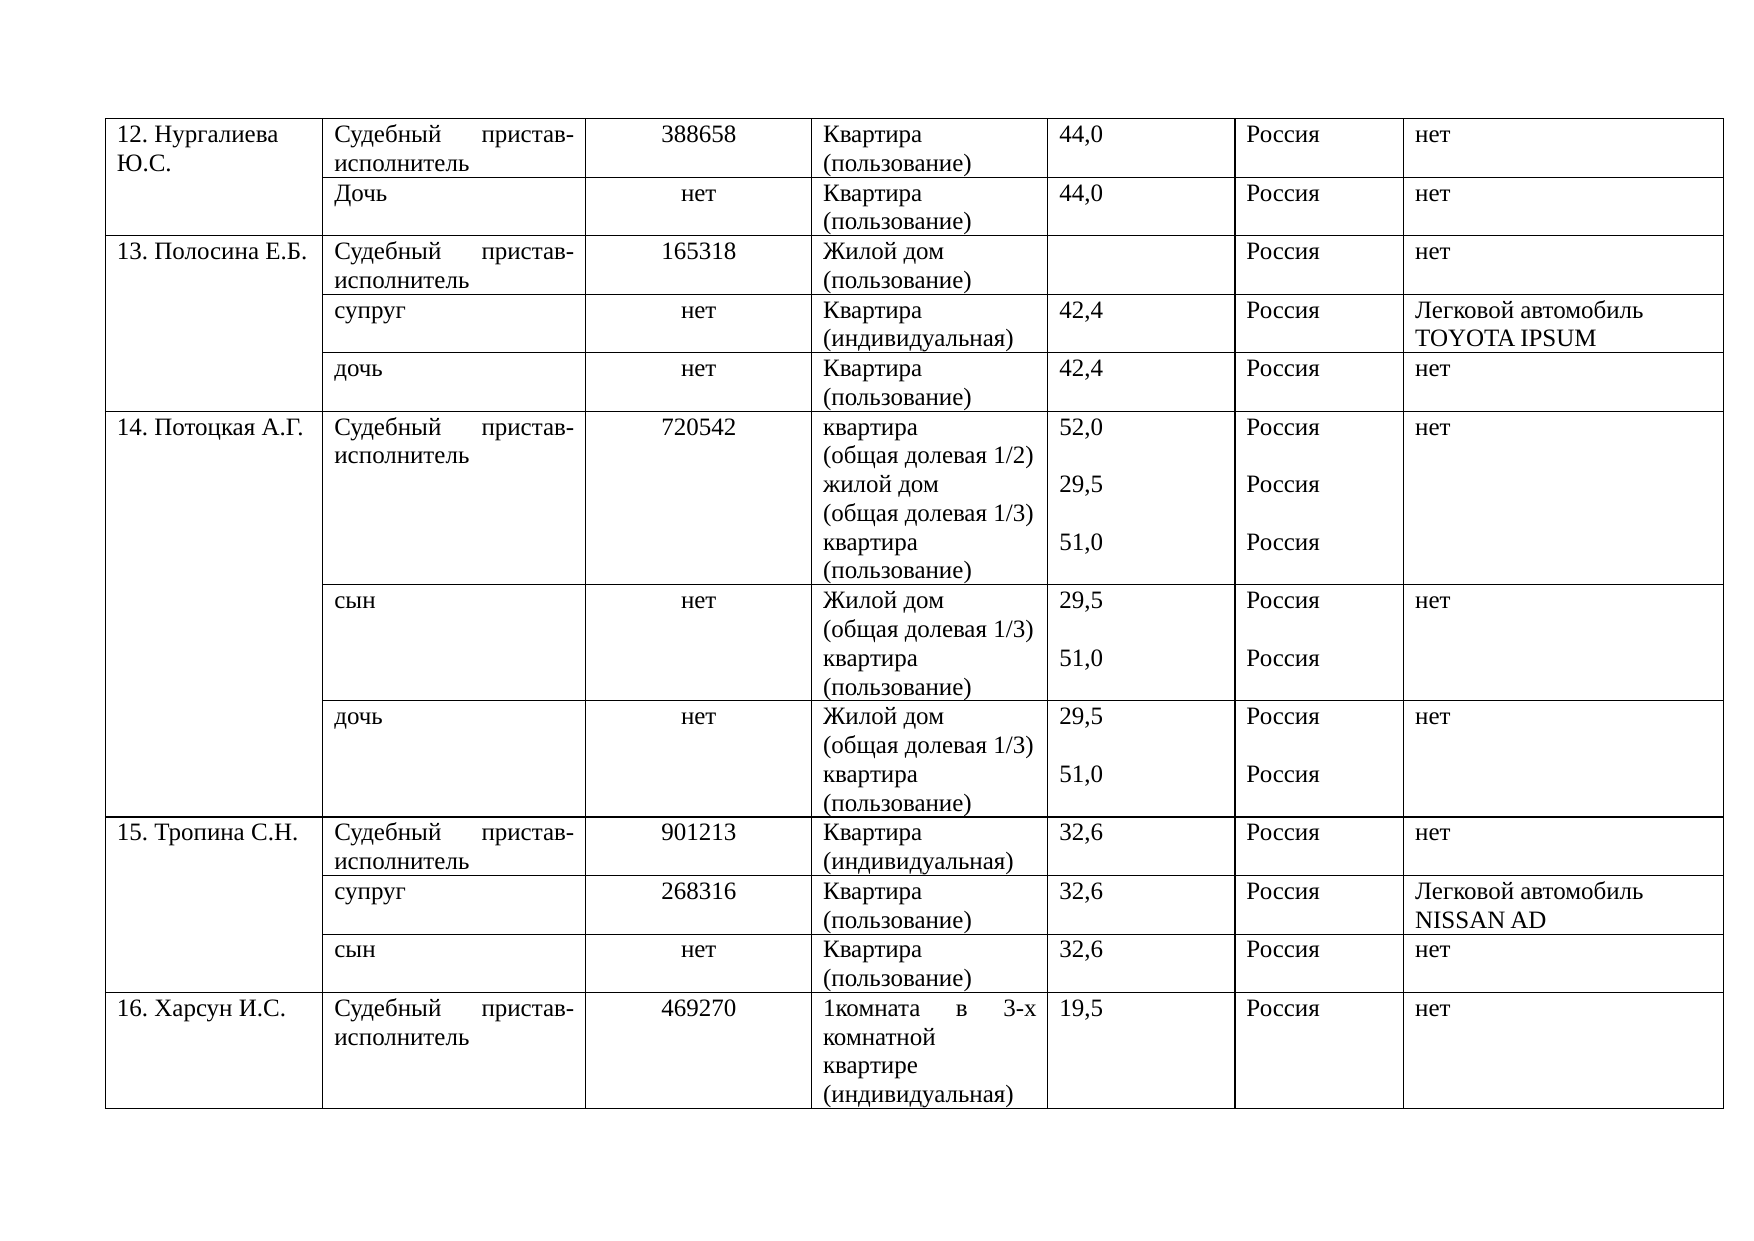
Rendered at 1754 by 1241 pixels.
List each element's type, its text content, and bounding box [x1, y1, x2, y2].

table_cell Россия [1236, 876, 1403, 933]
table_cell 720542 [586, 412, 811, 584]
table_cell сын [323, 585, 585, 700]
table_cell 469270 [586, 993, 811, 1108]
table_cell 165318 [586, 236, 811, 294]
table_cell Дочь [323, 178, 585, 235]
table_cell Россия [1236, 935, 1403, 992]
table_cell [1724, 294, 1754, 352]
table_cell 12. Нургалиева Ю.С. [106, 119, 322, 235]
table_cell [1724, 177, 1754, 235]
table_cell Судебный пристав-исполнитель [323, 236, 585, 294]
table_cell Легковой автомобиль NISSAN AD [1404, 876, 1723, 933]
table_cell 44,0 [1048, 119, 1234, 177]
table_cell нет [1404, 818, 1723, 875]
table_cell дочь [323, 353, 585, 411]
table_cell Квартира (индивидуальная) [812, 818, 1047, 875]
table_cell Судебный пристав-исполнитель [323, 993, 585, 1108]
table_cell Судебный пристав-исполнитель [323, 412, 585, 584]
table_cell Квартира (пользование) [812, 353, 1047, 411]
table_cell квартира (общая долевая 1/2) жилой дом (общая долевая 1/3) квартира (пользо­вание) [812, 412, 1047, 584]
table_cell [1724, 700, 1754, 816]
table_cell Россия [1236, 236, 1403, 294]
table_cell Россия [1236, 119, 1403, 177]
table_cell Квартира (пользо­вание) [812, 935, 1047, 992]
table_cell Судебный пристав-исполнитель [323, 818, 585, 875]
table_cell нет [586, 935, 811, 992]
table_cell Россия [1236, 993, 1403, 1108]
table_cell 32,6 [1048, 818, 1234, 875]
table_cell [106, 352, 322, 411]
table_cell [1724, 816, 1754, 875]
table_cell 32,6 [1048, 876, 1234, 933]
table_cell нет [1404, 353, 1723, 411]
table_cell 32,6 [1048, 935, 1234, 992]
table_cell 388658 [586, 119, 811, 177]
table_cell супруг [323, 295, 585, 352]
table_cell [1724, 584, 1754, 700]
table_cell Россия Россия Россия [1236, 412, 1403, 584]
table_cell [1048, 236, 1234, 294]
table_cell нет [1404, 701, 1723, 816]
table_cell нет [1404, 119, 1723, 177]
table_cell нет [1404, 935, 1723, 992]
table_cell супруг [323, 876, 585, 933]
table_cell 19,5 [1048, 993, 1234, 1108]
table_cell 15. Тропина С.Н. [106, 818, 322, 992]
table_cell нет [1404, 993, 1723, 1108]
table_cell нет [586, 353, 811, 411]
table_cell 44,0 [1048, 178, 1234, 235]
table_cell нет [586, 585, 811, 700]
table_cell 13. Полосина Е.Б. [106, 236, 322, 352]
table_cell [1724, 235, 1754, 294]
table_cell Квартира (пользование) [812, 178, 1047, 235]
table_cell Квартира (пользование) [812, 119, 1047, 177]
table_cell нет [586, 295, 811, 352]
table_cell 14. Потоцкая А.Г. [106, 412, 322, 816]
table_cell Квартира (индивидуальная) [812, 295, 1047, 352]
table_cell Жилой дом (общая долевая 1/3) квартира (пользование) [812, 701, 1047, 816]
table_cell [1724, 118, 1754, 177]
table_cell Жилой дом (общая долевая 1/3) квартира (пользование) [812, 585, 1047, 700]
table_cell Судебный пристав-исполнитель [323, 119, 585, 177]
table_cell Россия [1236, 353, 1403, 411]
table_cell Россия Россия [1236, 585, 1403, 700]
table_cell 1комната в 3-х комнатной квартире (индивидуальная) [812, 993, 1047, 1108]
table_cell нет [1404, 585, 1723, 700]
table_cell Россия Россия [1236, 701, 1403, 816]
table_cell [1724, 352, 1754, 411]
table_cell 16. Харсун И.С. [106, 993, 322, 1108]
table_cell Легковой автомобиль TOYOTA IPSUM [1404, 295, 1723, 352]
table_cell 42,4 [1048, 295, 1234, 352]
table_cell дочь [323, 701, 585, 816]
table_cell Россия [1236, 295, 1403, 352]
table_cell нет [1404, 412, 1723, 584]
table_cell нет [586, 178, 811, 235]
table_cell [1724, 875, 1754, 933]
table_cell 901213 [586, 818, 811, 875]
table_cell [1724, 411, 1754, 584]
table_cell 42,4 [1048, 353, 1234, 411]
table_cell Россия [1236, 178, 1403, 235]
table_cell [1724, 934, 1754, 992]
table_cell сын [323, 935, 585, 992]
table_cell 29,5 51,0 [1048, 585, 1234, 700]
table_cell Жилой дом (пользование) [812, 236, 1047, 294]
table_cell нет [586, 701, 811, 816]
table_cell Россия [1236, 818, 1403, 875]
table_cell нет [1404, 178, 1723, 235]
table_cell [1724, 992, 1754, 1108]
table_cell Квартира (пользо­вание) [812, 876, 1047, 933]
table_cell 29,5 51,0 [1048, 701, 1234, 816]
table_cell нет [1404, 236, 1723, 294]
table_cell 268316 [586, 876, 811, 933]
table_cell 52,0 29,5 51,0 [1048, 412, 1234, 584]
